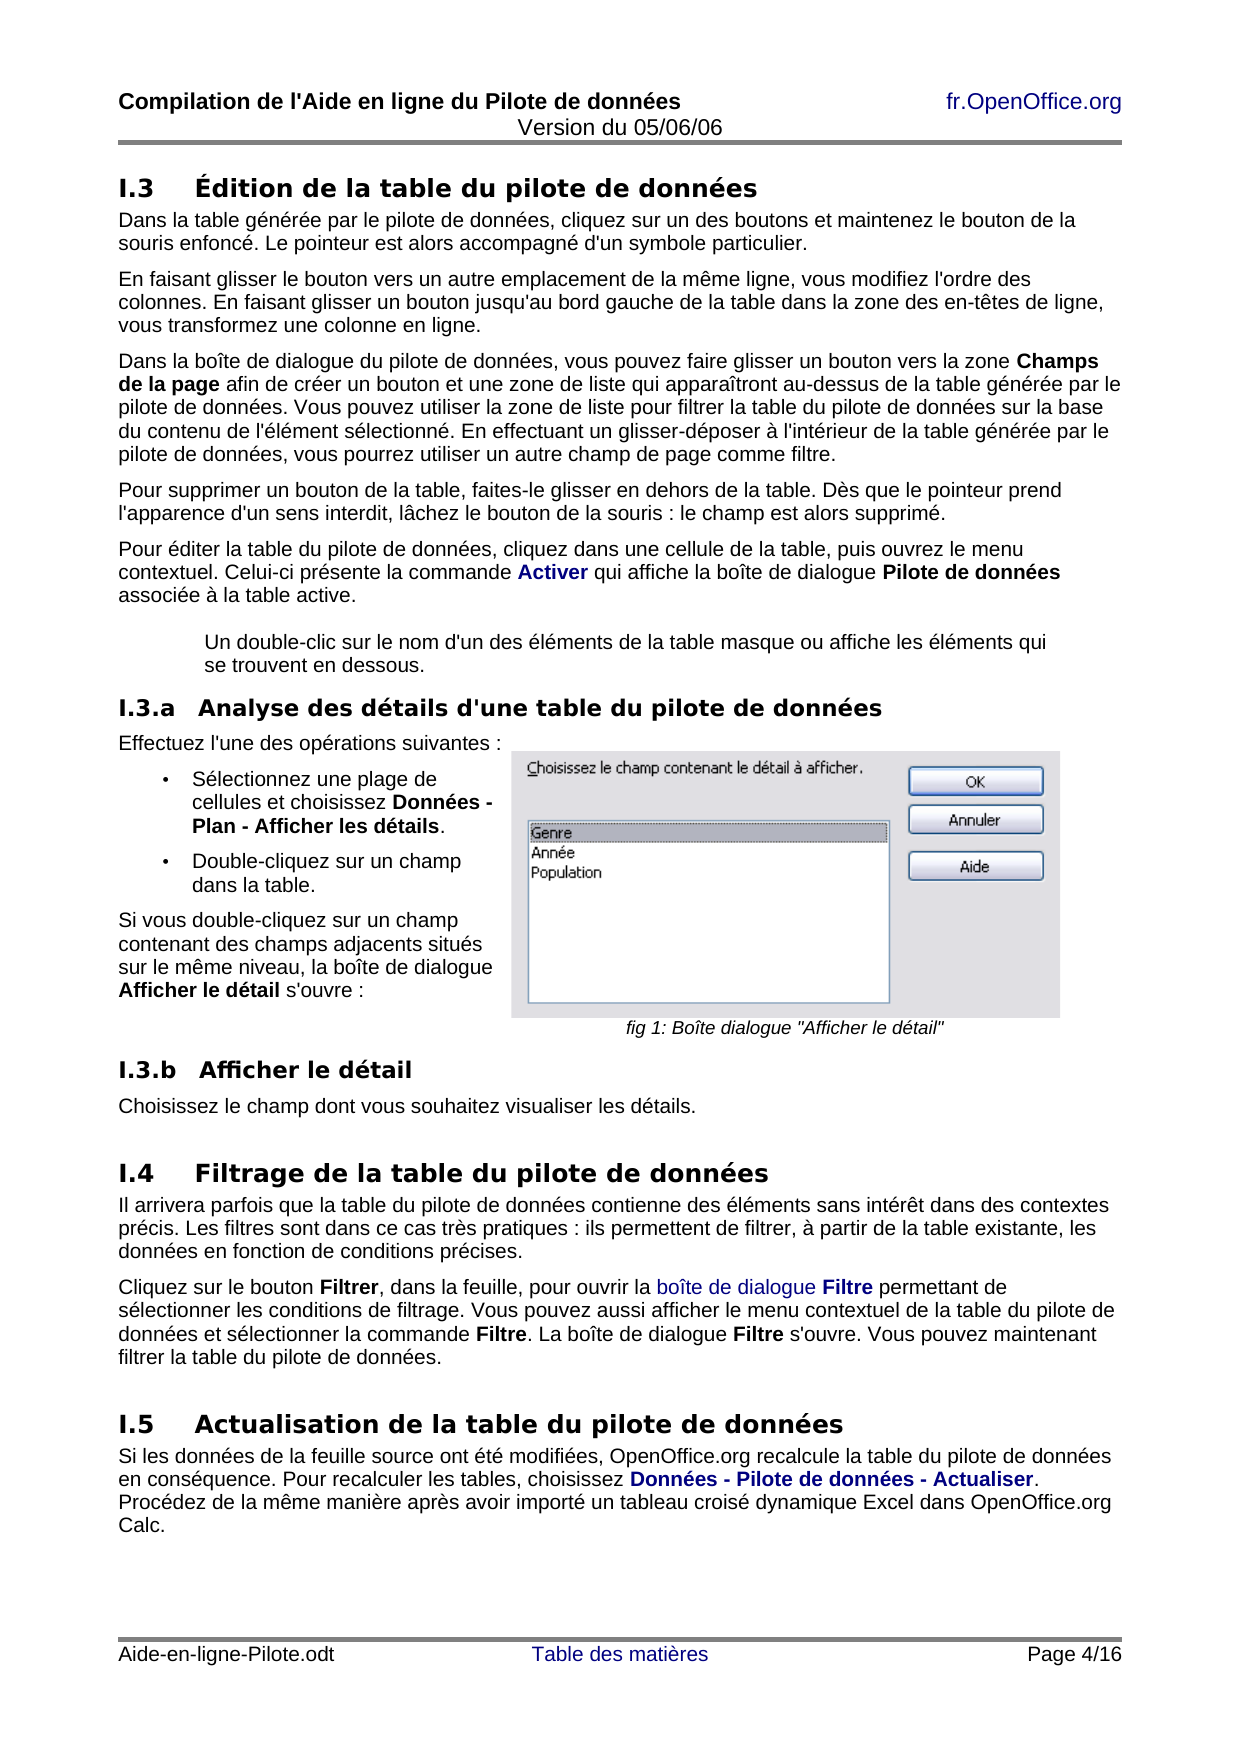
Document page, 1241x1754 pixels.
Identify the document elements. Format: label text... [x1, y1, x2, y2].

text Effectuez l'une des opérations suivantes : [118, 732, 1122, 755]
text Pour supprimer un bouton de la table, faites-le glisser en dehors de la table. Dès que le pointeur prend l'apparence d'un sens interdit, lâchez le bouton de la souris : le champ est alors supprimé. [118, 478, 1122, 524]
text Si vous double-cliquez sur un champ contenant des champs adjacents situés sur le même niveau, la boîte de dialogue Afficher le détail s'ouvre : [118, 909, 511, 1002]
text Dans la table générée par le pilote de données, cliquez sur un des boutons et maintenez le bouton de la souris enfoncé. Le pointeur est alors accompagné d'un symbole particulier. [118, 208, 1122, 255]
subtitle Afficher le détail [118, 1057, 1122, 1084]
list Double-cliquez sur un champ dans la table. [162, 850, 511, 896]
text Dans la boîte de dialogue du pilote de données, vous pouvez faire glisser un bouton vers la zone Champs de la page afin de créer un bouton et une zone de liste qui apparaîtront au-dessus de la table générée par le pilote de données. Vous pouvez utiliser la zone de liste pour filtrer la table du pilote de données sur la base du contenu de l'élément sélectionné. En effectuant un glisser-déposer à l'intérieur de la table générée par le pilote de données, vous pourrez utiliser un autre champ de page comme filtre. [118, 349, 1122, 466]
list Sélectionnez une plage de cellules et choisissez Données - Plan - Afficher les détails. [162, 768, 511, 837]
list [1060, 850, 1122, 896]
subtitle [511, 739, 1060, 751]
text Cliquez sur le bouton Filtrer, dans la feuille, pour ouvrir la boîte de dialogue Filtre permettant de sélectionner les conditions de filtrage. Vous pouvez aussi afficher le menu contextuel de la table du pilote de données et sélectionner la commande Filtre. La boîte de dialogue Filtre s'ouvre. Vous pouvez maintenant filtrer la table du pilote de données. [118, 1276, 1122, 1368]
text Pour éditer la table du pilote de données, cliquez dans une cellule de la table, puis ouvrez le menu contextuel. Celui-ci présente la commande Activer qui affiche la boîte de dialogue Pilote de données associée à la table active. [118, 537, 1122, 607]
text Si les données de la feuille source ont été modifiées, OpenOffice.org recalcule la table du pilote de données en conséquence. Pour recalculer les tables, choisissez Données - Pilote de données - Actualiser. Procédez de la même manière après avoir importé un tableau croisé dynamique Excel dans OpenOffice.org Calc. [118, 1444, 1122, 1537]
subtitle Analyse des détails d'une table du pilote de données [118, 695, 1122, 721]
table_header Un double-clic sur le nom d'un des éléments de la table masque ou affiche les éléments qui se trouvent en dessous. [196, 619, 1079, 688]
list [1060, 768, 1122, 837]
subtitle Actualisation de la table du pilote de données [118, 1411, 1122, 1440]
text [1060, 909, 1122, 1002]
table_header [118, 619, 196, 688]
text Choisissez le champ dont vous souhaitez visualiser les détails. [118, 1094, 1122, 1118]
picture [511, 751, 1060, 1018]
text fig 1: Boîte dialogue "Afficher le détail" [511, 1018, 1060, 1038]
subtitle Filtrage de la table du pilote de données [118, 1159, 1122, 1189]
subtitle Édition de la table du pilote de données [118, 174, 1122, 204]
text Il arrivera parfois que la table du pilote de données contienne des éléments sans intérêt dans des contextes précis. Les filtres sont dans ce cas très pratiques : ils permettent de filtrer, à partir de la table existante, les données en fonction de conditions précises. [118, 1193, 1122, 1263]
text En faisant glisser le bouton vers un autre emplacement de la même ligne, vous modifiez l'ordre des colonnes. En faisant glisser un bouton jusqu'au bord gauche de la table dans la zone des en-têtes de ligne, vous transformez une colonne en ligne. [118, 267, 1122, 337]
